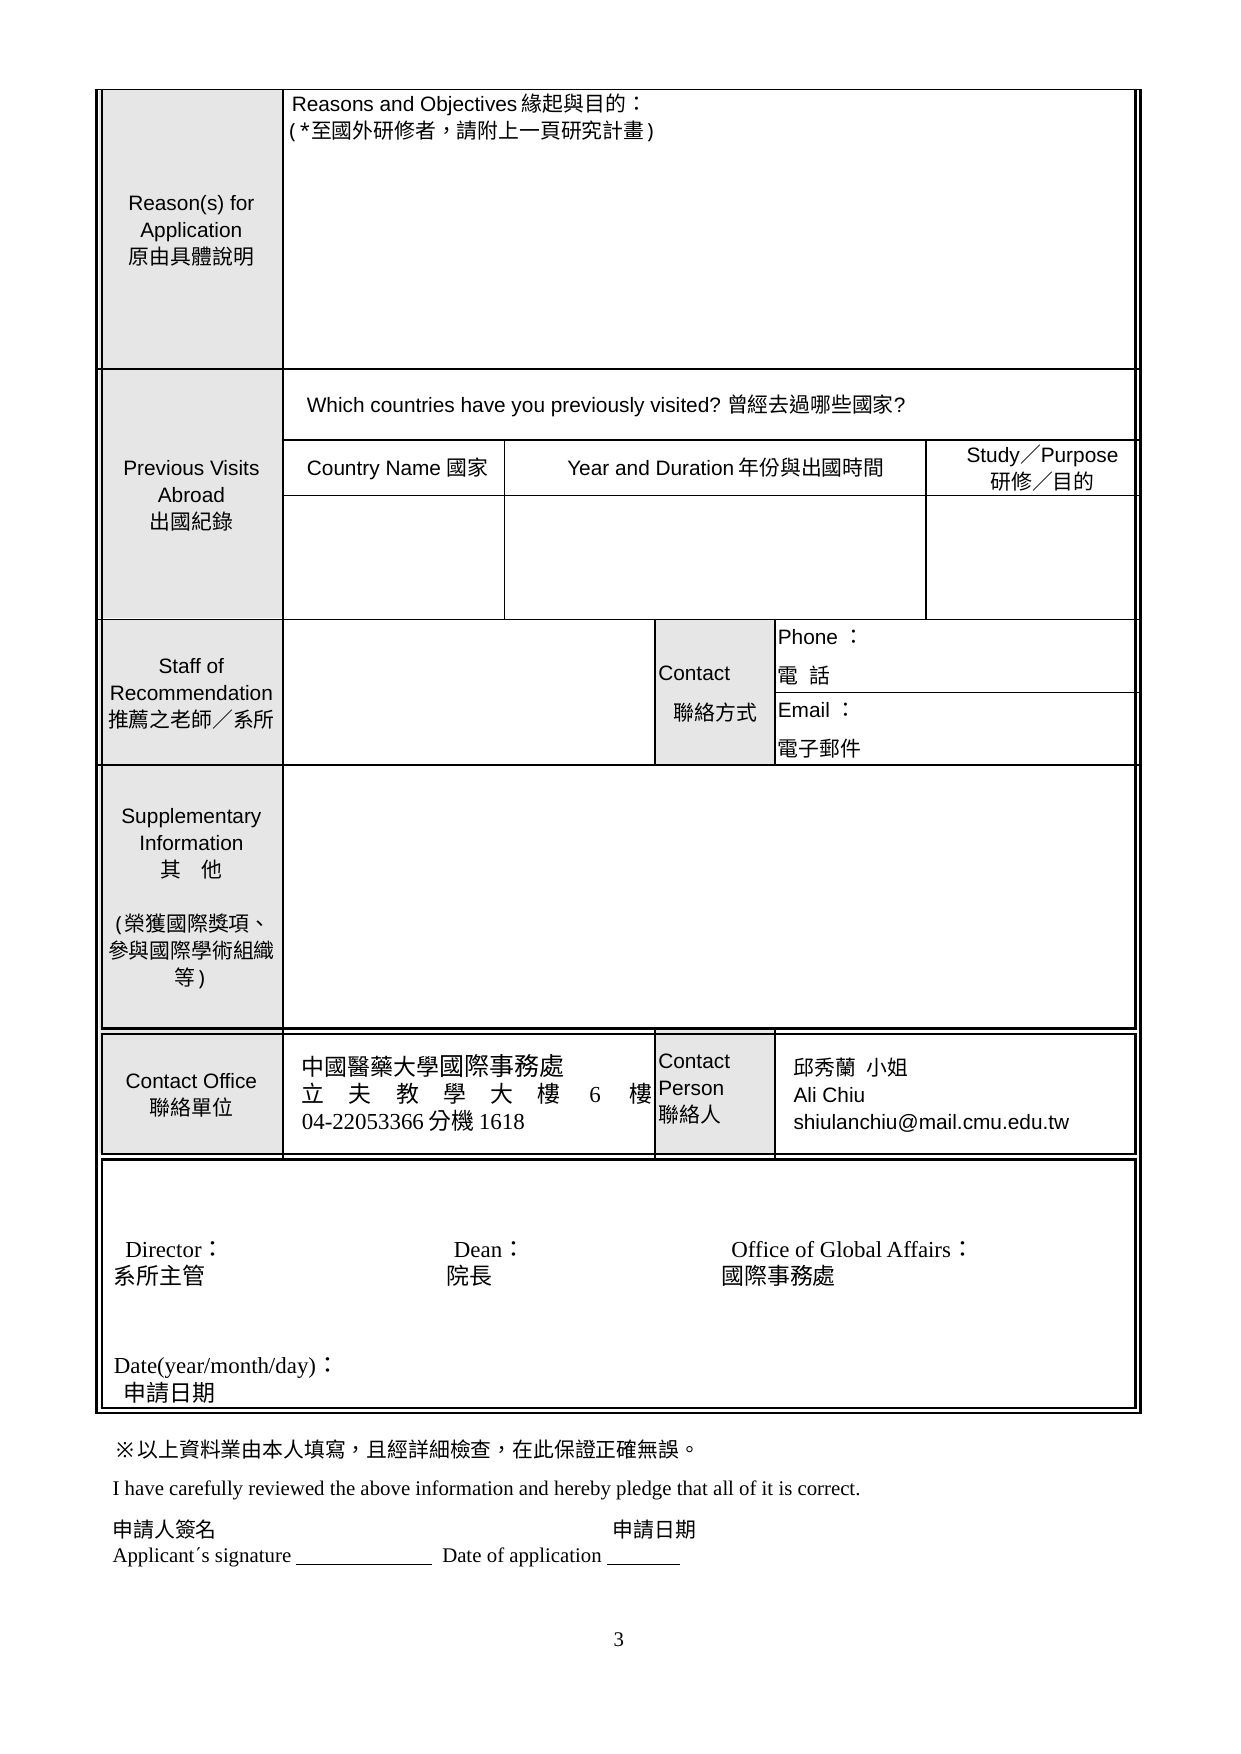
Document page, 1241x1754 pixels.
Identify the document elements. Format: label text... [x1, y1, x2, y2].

table_cell Reason(s) for Application 原由具體說明 [103, 90, 282, 368]
table_cell Contact 聯絡方式 [656, 620, 774, 764]
table_cell Contact Person 聯絡人 [656, 1035, 774, 1153]
table_cell Previous Visits Abroad 出國紀錄 [103, 370, 282, 618]
table_cell Country Name 國家 [284, 441, 504, 494]
text I have carefully reviewed the above information and hereby pledge that all of it is correct. [112, 1468, 1125, 1499]
table_cell Phone ： 電 話 [776, 620, 1134, 692]
table_cell Supplementary Information 其 他 (榮獲國際獎項、參與國際學術組織 等) [103, 766, 282, 1027]
text 申請人簽名 申請日期 [112, 1512, 1125, 1543]
text ※以上資料業由本人填寫，且經詳細檢查，在此保證正確無誤。 [112, 1414, 1125, 1468]
text Applicants signature Date of application [112, 1543, 1125, 1567]
table_cell 邱秀蘭 小姐 Ali Chiu shiulanchiu@mail.cmu.edu.tw [776, 1027, 1138, 1153]
table_cell Contact Office 聯絡單位 [99, 1027, 282, 1153]
table_cell Reasons and Objectives緣起與目的： (*至國外研修者，請附上一頁研究計畫) [284, 90, 1134, 368]
table_cell [927, 496, 1134, 618]
table_cell Study／Purpose 研修／目的 [927, 441, 1134, 494]
table_cell Director： Dean： Office of Global Affairs： 系所主管 院長 國際事務處 Date(year/month/day)： 申請日期 [103, 1161, 1134, 1406]
table_cell [284, 620, 654, 764]
table_cell Staff of Recommendation 推薦之老師／系所 [103, 620, 282, 764]
table_cell 中國醫藥大學國際事務處 立夫教學大樓6樓 04-22053366分機1618 [284, 1035, 654, 1153]
table_cell [505, 496, 925, 618]
table_cell Year and Duration年份與出國時間 [505, 441, 925, 494]
table_cell Email ： 電子郵件 [776, 693, 1134, 764]
table_cell [284, 766, 1134, 1027]
table_cell Which countries have you previously visited? 曾經去過哪些國家? [284, 370, 1134, 439]
table_cell Director： Dean： Office of Global Affairs： 系所主管 院長 國際事務處 Date(year/month/day)： 申請日期 [776, 1153, 1138, 1406]
table_cell Director： Dean： Office of Global Affairs： 系所主管 院長 國際事務處 Date(year/month/day)： 申請日期 [99, 1153, 282, 1406]
table_cell [284, 496, 504, 618]
